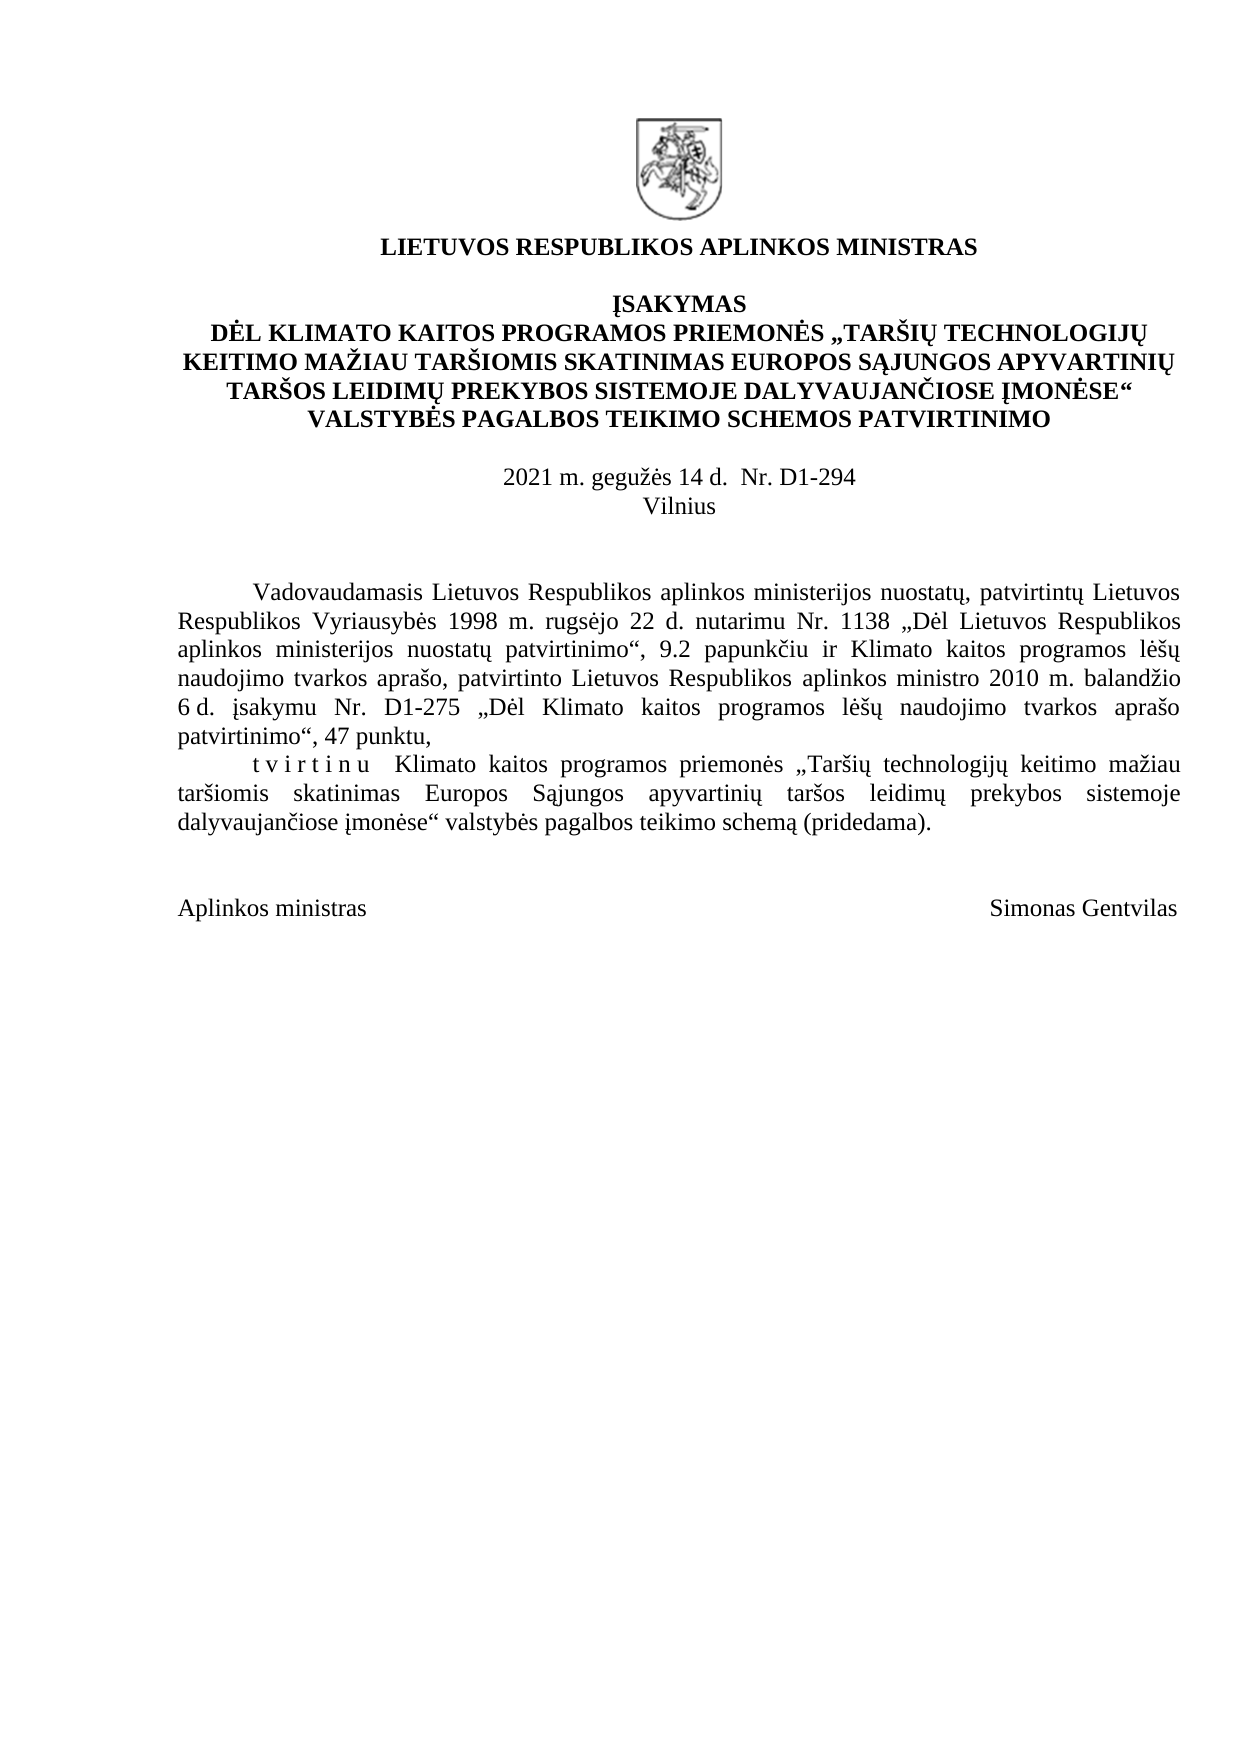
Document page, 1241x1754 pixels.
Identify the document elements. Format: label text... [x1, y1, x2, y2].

text Aplinkos ministras Simonas Gentvilas [177, 893, 1181, 922]
text LIETUVOS RESPUBLIKOS APLINKOS MINISTRAS [177, 232, 1181, 261]
text Vadovaudamasis Lietuvos Respublikos aplinkos ministerijos nuostatų, patvirtintų Lietuvos Respublikos Vyriausybės 1998 m. rugsėjo 22 d. nutarimu Nr. 1138 „Dėl Lietuvos Respublikos aplinkos ministerijos nuostatų patvirtinimo“, 9.2 papunkčiu ir Klimato kaitos programos lėšų naudojimo tvarkos aprašo, patvirtinto Lietuvos Respublikos aplinkos ministro 2010 m. balandžio 6 d. įsakymu Nr. D1-275 „Dėl Klimato kaitos programos lėšų naudojimo tvarkos aprašo patvirtinimo“, 47 punktu, [177, 577, 1181, 749]
text 2021 m. gegužės 14 d. Nr. D1-294 [177, 462, 1181, 491]
text tvirtinu Klimato kaitos programos priemonės „Taršių technologijų keitimo mažiau taršiomis skatinimas Europos Sąjungos apyvartinių taršos leidimų prekybos sistemoje dalyvaujančiose įmonėse“ valstybės pagalbos teikimo schemą (pridedama). [177, 749, 1181, 836]
text Vilnius [177, 491, 1181, 519]
text įsakymas [177, 289, 1181, 318]
text DĖL KLIMATO KAITOS PROGRAMOS PRIEMONĖS „taršių technologijų keitimo mažiau taršiomis skatinimas Europos Sąjungos Apyvartinių taršos leidimų prekybos sistemoje dalyvaujančiose įmonėse“ VALSTYBĖS PAGALBOS TEIKIMO schemos patvirtinimo [177, 318, 1181, 433]
